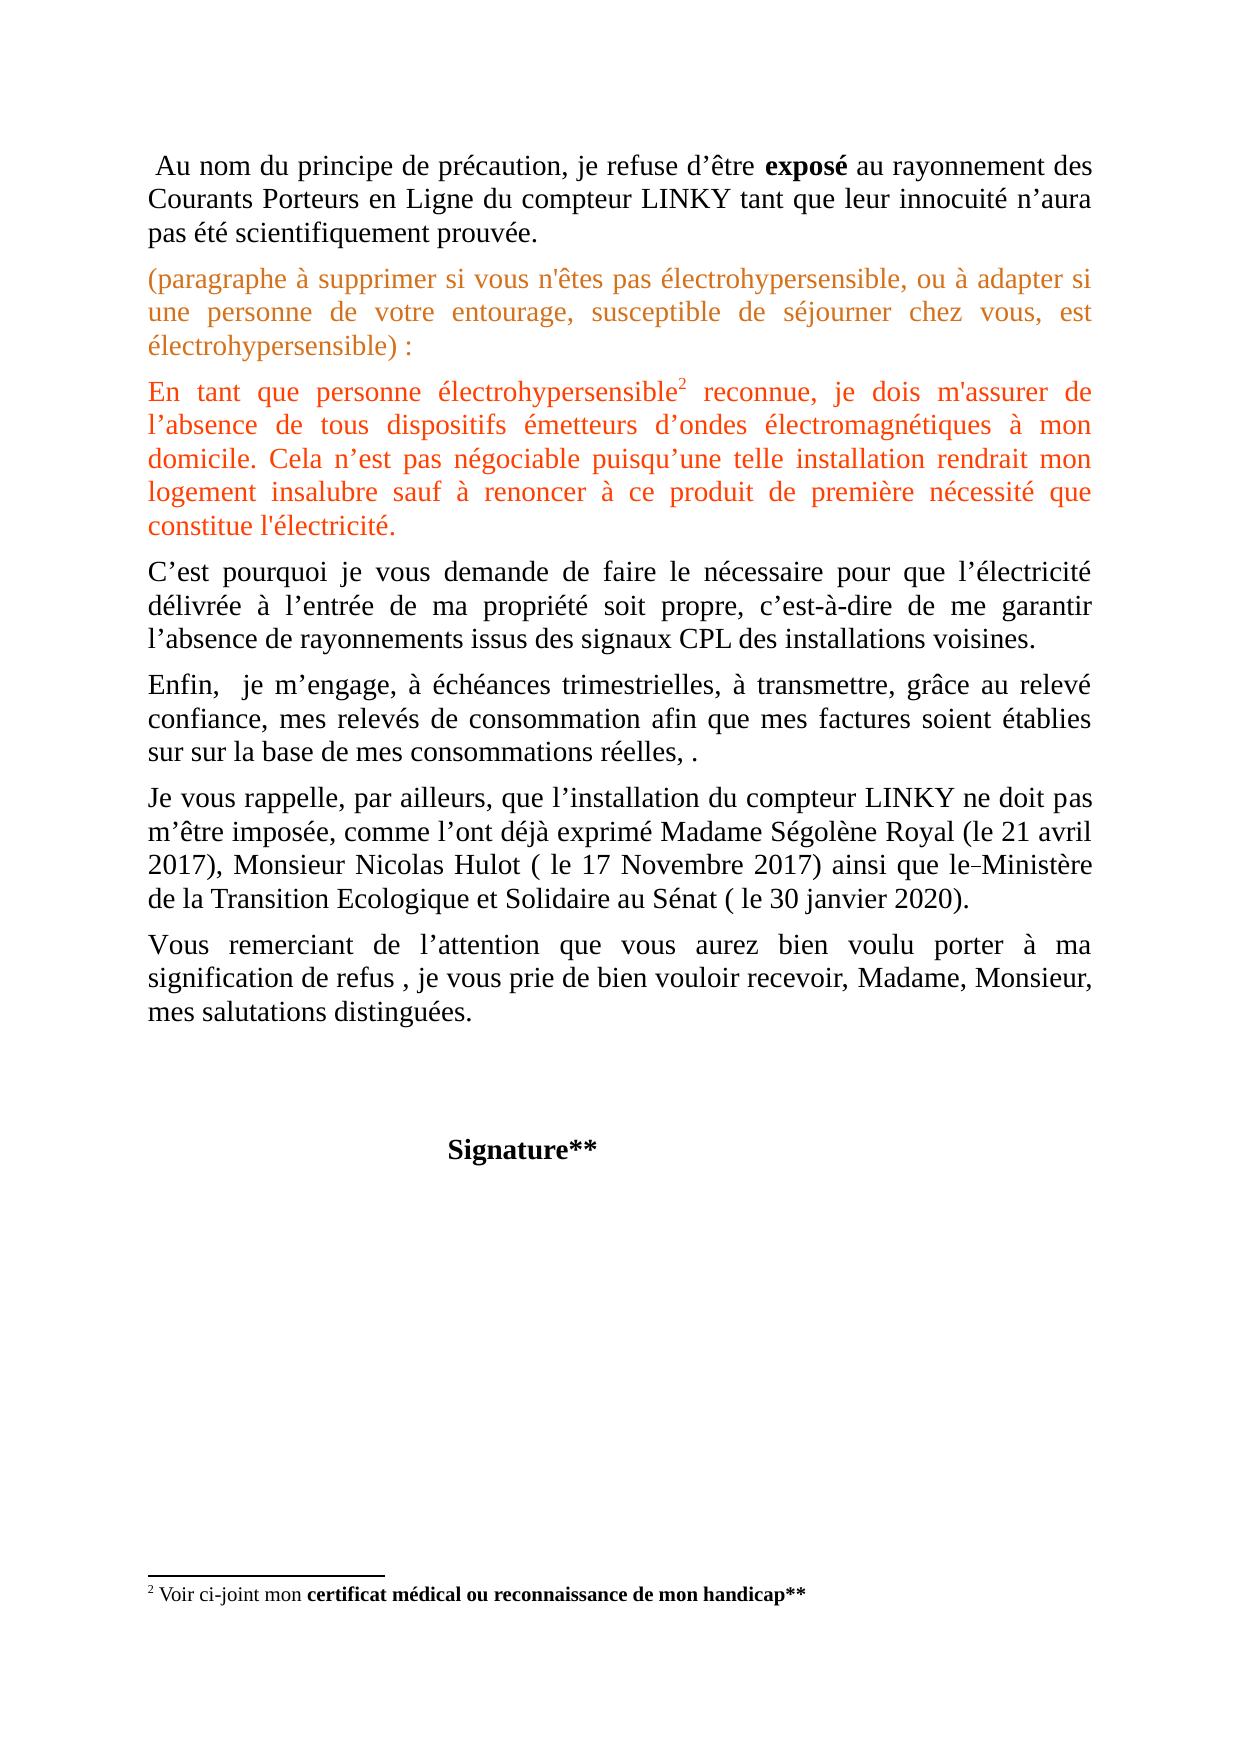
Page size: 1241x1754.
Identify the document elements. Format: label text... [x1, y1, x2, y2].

text C’est pourquoi je vous demande de faire le nécessaire pour que l’électricité délivrée à l’entrée de ma propriété soit propre, c’est-à-dire de me garantir l’absence de rayonnements issus des signaux CPL des installations voisines. [148, 554, 1093, 655]
text Au nom du principe de précaution, je refuse d’être exposé au rayonnement des Courants Porteurs en Ligne du compteur LINKY tant que leur innocuité n’aura pas été scientifiquement prouvée. [148, 148, 1093, 248]
text En tant que personne électrohypersensible reconnue, je dois m'assurer de l’absence de tous dispositifs émetteurs d’ondes électromagnétiques à mon domicile. Cela n’est pas négociable puisqu’une telle installation rendrait mon logement insalubre sauf à renoncer à ce produit de première nécessité que constitue l'électricité. [148, 374, 1093, 542]
text Voir ci-joint mon certificat médical ou reconnaissance de mon handicap** [148, 1582, 1093, 1606]
text Enfin, je m’engage, à échéances trimestrielles, à transmettre, grâce au relevé confiance, mes relevés de consommation afin que mes factures soient établies sur sur la base de mes consommations réelles, . [148, 667, 1093, 768]
text Je vous rappelle, par ailleurs, que l’installation du compteur LINKY ne doit pas m’être imposée, comme l’ont déjà exprimé Madame Ségolène Royal (le 21 avril 2017), Monsieur Nicolas Hulot ( le 17 Novembre 2017) ainsi que le Ministère de la Transition Ecologique et Solidaire au Sénat ( le 30 janvier 2020). [148, 780, 1093, 914]
text Signature** [148, 1132, 1093, 1166]
text Vous remerciant de l’attention que vous aurez bien voulu porter à ma signification de refus , je vous prie de bien vouloir recevoir, Madame, Monsieur, mes salutations distinguées. [148, 927, 1093, 1028]
text (paragraphe à supprimer si vous n'êtes pas électrohypersensible, ou à adapter si une personne de votre entourage, susceptible de séjourner chez vous, est électrohypersensible) : [148, 261, 1093, 361]
